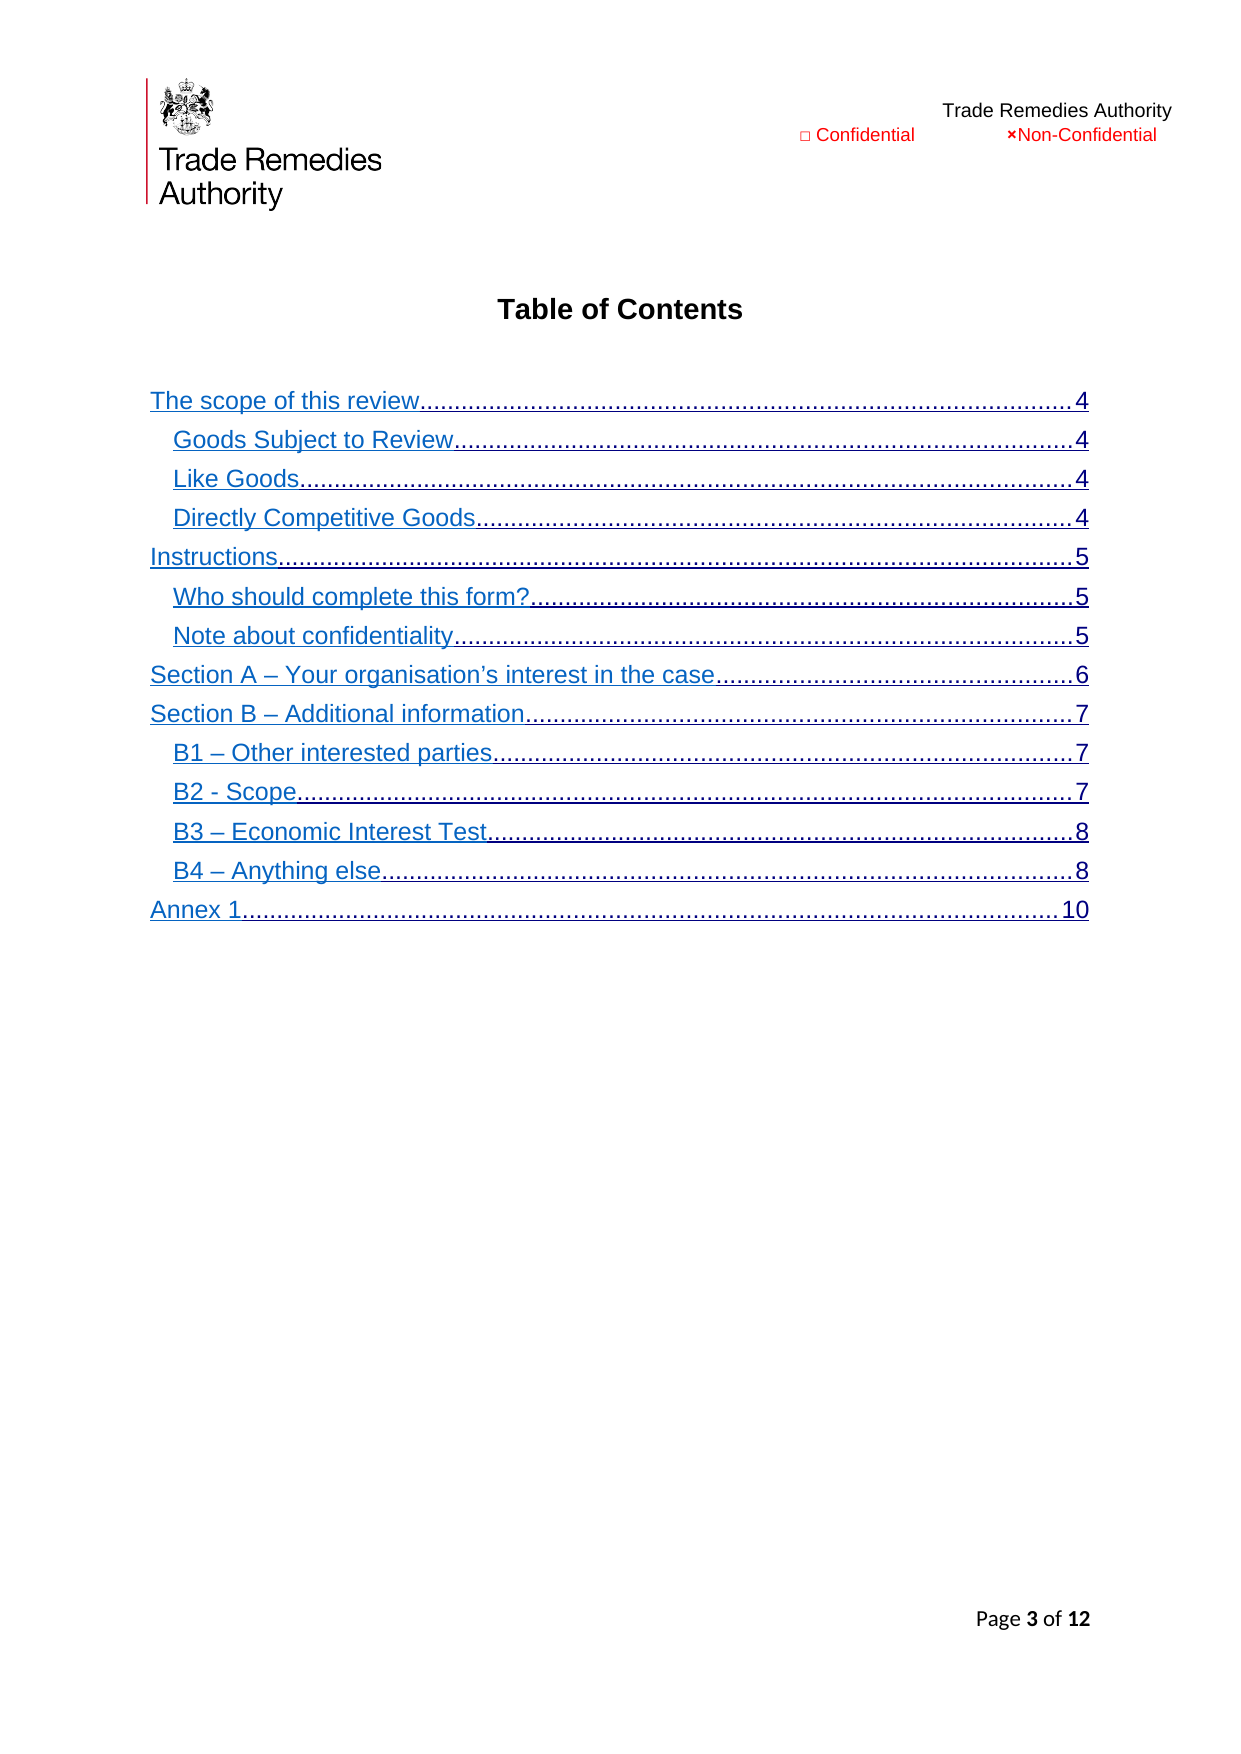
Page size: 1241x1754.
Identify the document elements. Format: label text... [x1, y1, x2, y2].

text Section A – Your organisation’s interest in the case 6 [150, 660, 1090, 688]
text Note about confidentiality 5 [173, 621, 1090, 649]
text Like Goods 4 [173, 464, 1090, 493]
text B1 – Other interested parties 7 [173, 738, 1090, 767]
text The scope of this review 4 [150, 386, 1090, 414]
text Section B – Additional information 7 [150, 699, 1090, 728]
text B4 – Anything else 8 [173, 856, 1090, 884]
text Annex 1 10 [150, 895, 1090, 923]
text Directly Competitive Goods 4 [173, 503, 1090, 532]
text B2 - Scope 7 [173, 777, 1090, 806]
text Goods Subject to Review 4 [173, 425, 1090, 453]
text Table of Contents [150, 292, 1090, 326]
text Who should complete this form? 5 [173, 581, 1090, 610]
text Instructions 5 [150, 542, 1090, 571]
text B3 – Economic Interest Test 8 [173, 816, 1090, 845]
